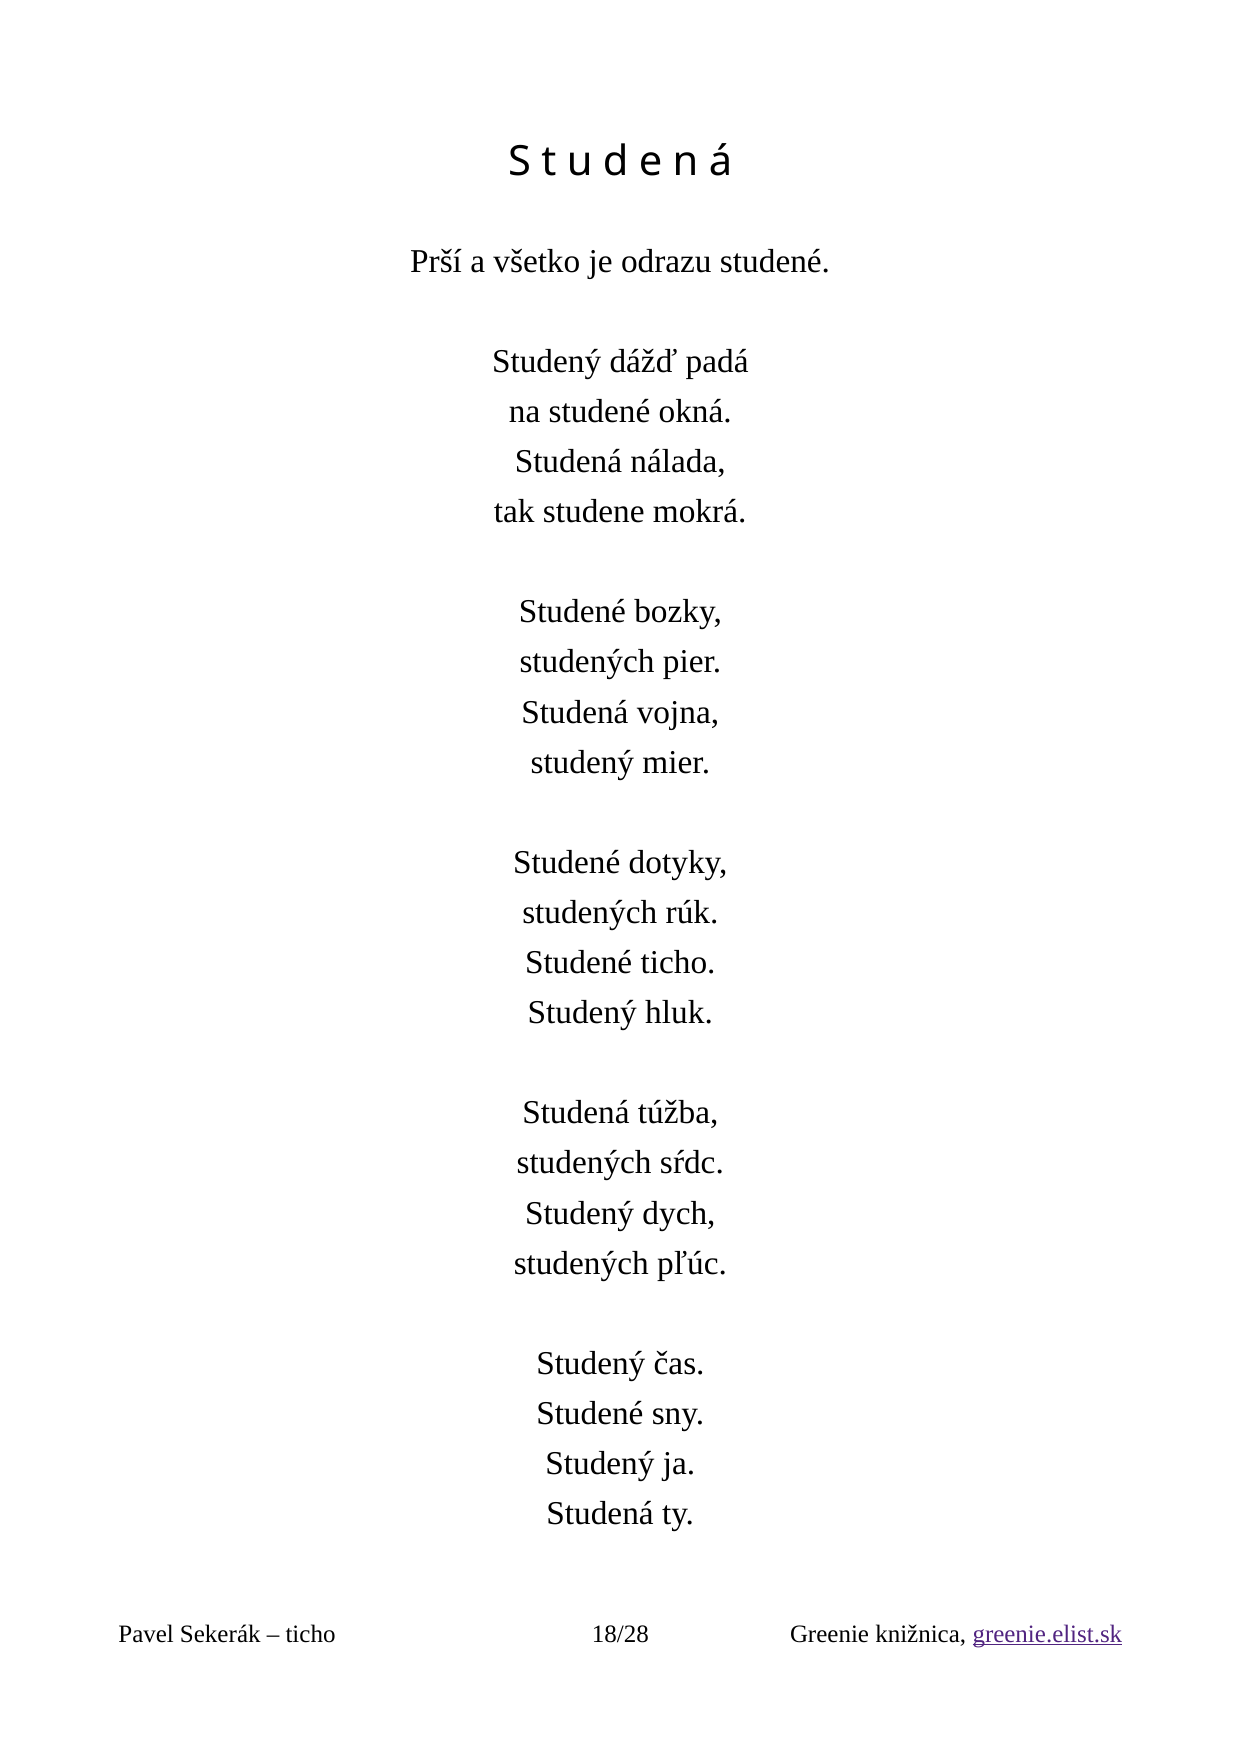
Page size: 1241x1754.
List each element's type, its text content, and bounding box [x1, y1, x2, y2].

text Prší a všetko je odrazu studené. [106, 241, 1134, 279]
text Studený hluk. [106, 992, 1134, 1031]
text studených pier. [106, 642, 1134, 680]
text studených pľúc. [106, 1243, 1134, 1281]
text na studené okná. [106, 391, 1134, 429]
text Studená túžba, [106, 1093, 1134, 1131]
text studených rúk. [106, 892, 1134, 931]
subtitle Studená [106, 131, 1134, 188]
text tak studene mokrá. [106, 491, 1134, 530]
text Studené sny. [106, 1393, 1134, 1432]
text Studený dážď padá [106, 341, 1134, 379]
text Studená nálada, [106, 441, 1134, 480]
text studených sŕdc. [106, 1143, 1134, 1181]
text Studené ticho. [106, 942, 1134, 981]
text Studený dych, [106, 1193, 1134, 1231]
text studený mier. [106, 742, 1134, 780]
text Studený ja. [106, 1443, 1134, 1482]
text Studené dotyky, [106, 842, 1134, 881]
text Studená ty. [106, 1493, 1134, 1532]
text Studený čas. [106, 1343, 1134, 1382]
text Studené bozky, [106, 592, 1134, 630]
text Studená vojna, [106, 692, 1134, 730]
